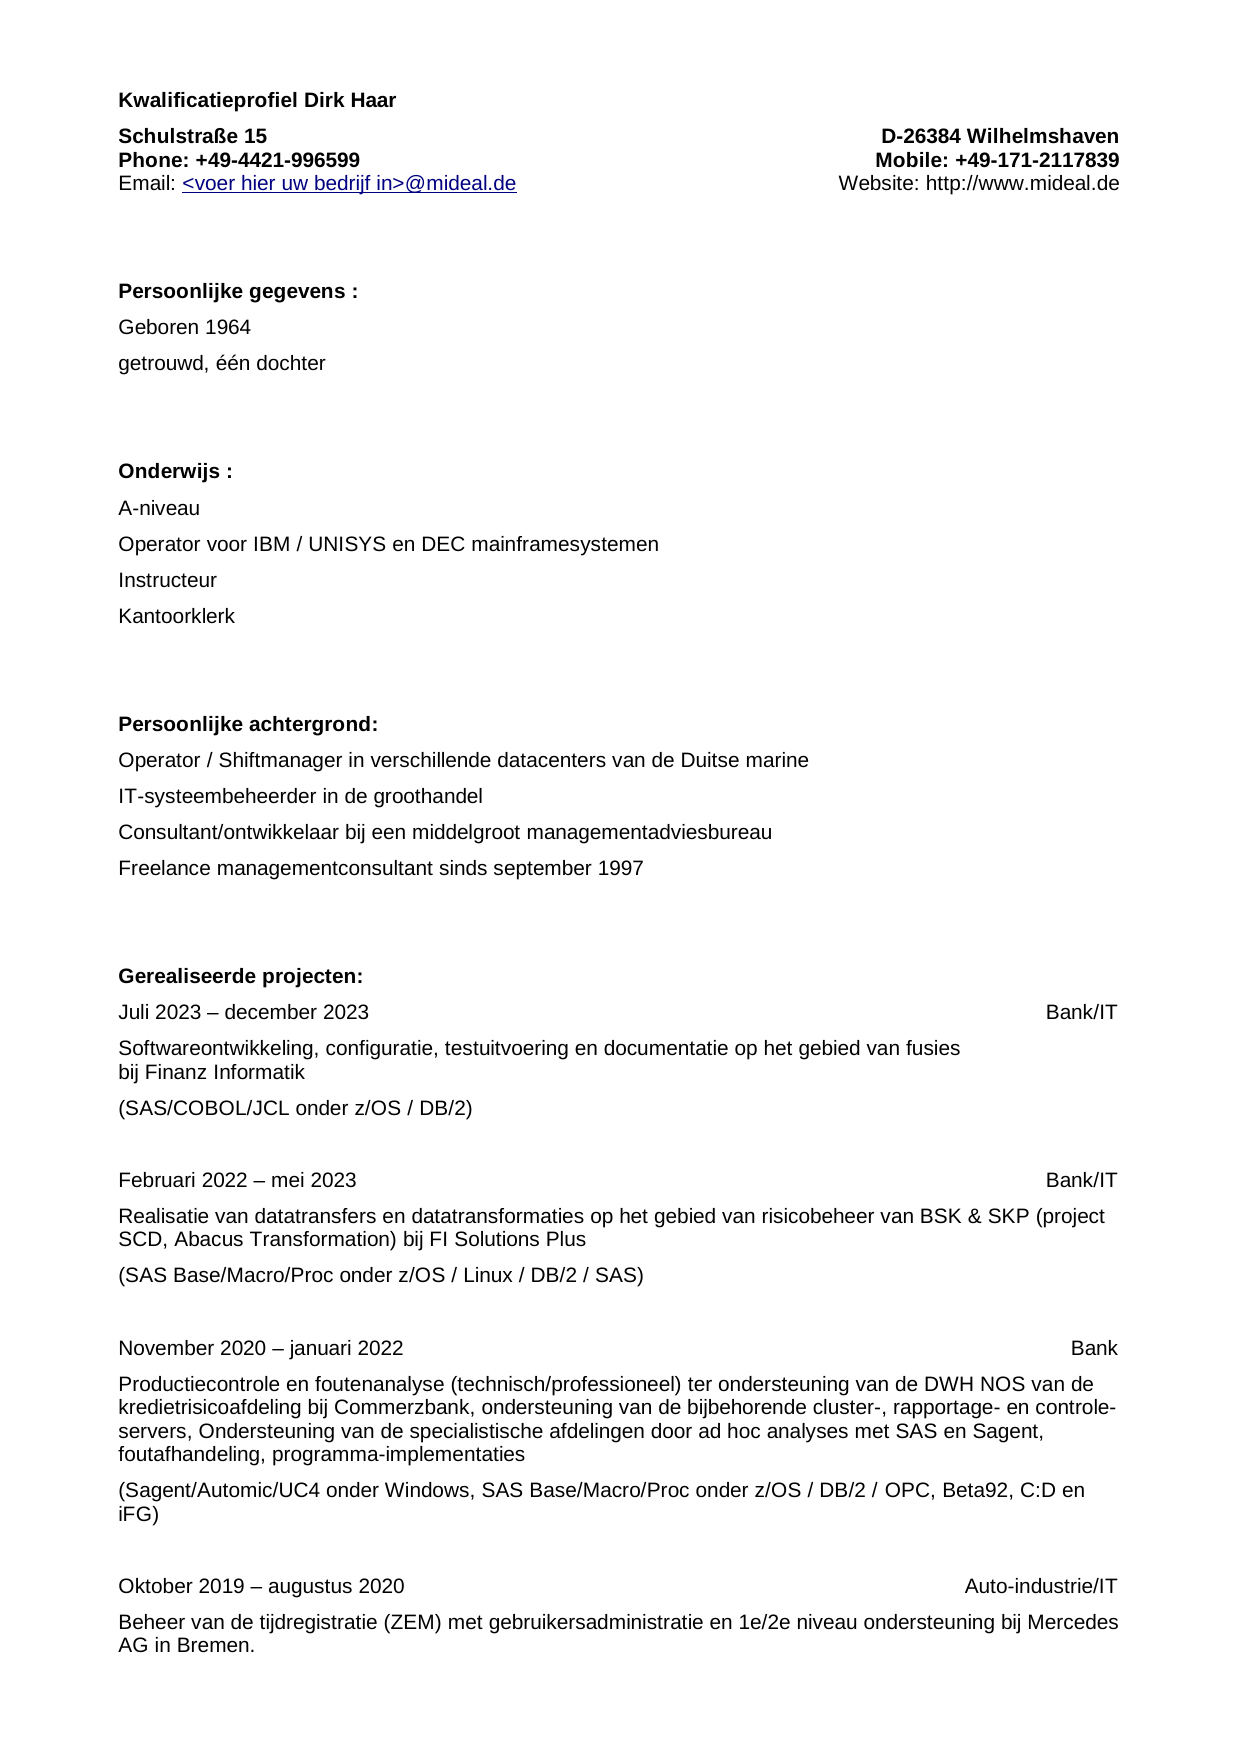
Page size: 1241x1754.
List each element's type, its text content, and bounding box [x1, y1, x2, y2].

text Juli 2023 – december 2023 Bank/IT [118, 1001, 1122, 1024]
text Schulstraße 15 D-26384 Wilhelmshaven Phone: +49-4421-996599 Mobile: +49-171-2117839 Email: <voer hier uw bedrijf in>@mideal.de Website: http://www.mideal.de [118, 124, 1122, 195]
text (SAS Base/Macro/Proc onder z/OS / Linux / DB/2 / SAS) [118, 1264, 1122, 1287]
text A-niveau [118, 496, 1122, 519]
text Gerealiseerde projecten: [118, 964, 1122, 988]
text Realisatie van datatransfers en datatransformaties op het gebied van risicobeheer van BSK & SKP (project SCD, Abacus Transformation) bij FI Solutions Plus [118, 1204, 1122, 1251]
text IT-systeembeheerder in de groothandel [118, 784, 1122, 808]
text Consultant/ontwikkelaar bij een middelgroot managementadviesbureau [118, 820, 1122, 844]
text (Sagent/Automic/UC4 onder Windows, SAS Base/Macro/Proc onder z/OS / DB/2 / OPC, Beta92, C:D en iFG) [118, 1479, 1122, 1526]
text Productiecontrole en foutenanalyse (technisch/professioneel) ter ondersteuning van de DWH NOS van de kredietrisicoafdeling bij Commerzbank, ondersteuning van de bijbehorende cluster-, rapportage- en controle-servers, Ondersteuning van de specialistische afdelingen door ad hoc analyses met SAS en Sagent, foutafhandeling, programma-implementaties [118, 1372, 1122, 1466]
text Beheer van de tijdregistratie (ZEM) met gebruikersadministratie en 1e/2e niveau ondersteuning bij Mercedes AG in Bremen. [118, 1610, 1122, 1657]
text Operator voor IBM / UNISYS en DEC mainframesystemen [118, 532, 1122, 556]
text Oktober 2019 – augustus 2020 Auto-industrie/IT [118, 1574, 1122, 1598]
text Freelance managementconsultant sinds september 1997 [118, 856, 1122, 880]
text Softwareontwikkeling, configuratie, testuitvoering en documentatie op het gebied van fusies bij Finanz Informatik [118, 1037, 1122, 1084]
text Geboren 1964 [118, 316, 1122, 339]
text Kwalificatieprofiel Dirk Haar [118, 88, 1122, 112]
text Onderwijs : [118, 460, 1122, 483]
text Instructeur [118, 568, 1122, 592]
text Persoonlijke achtergrond: [118, 712, 1122, 736]
text November 2020 – januari 2022 Bank [118, 1336, 1122, 1359]
text getrouwd, één dochter [118, 352, 1122, 375]
text Februari 2022 – mei 2023 Bank/IT [118, 1168, 1122, 1192]
text Operator / Shiftmanager in verschillende datacenters van de Duitse marine [118, 748, 1122, 772]
text Persoonlijke gegevens : [118, 280, 1122, 303]
text Kantoorklerk [118, 604, 1122, 628]
text (SAS/COBOL/JCL onder z/OS / DB/2) [118, 1096, 1122, 1120]
